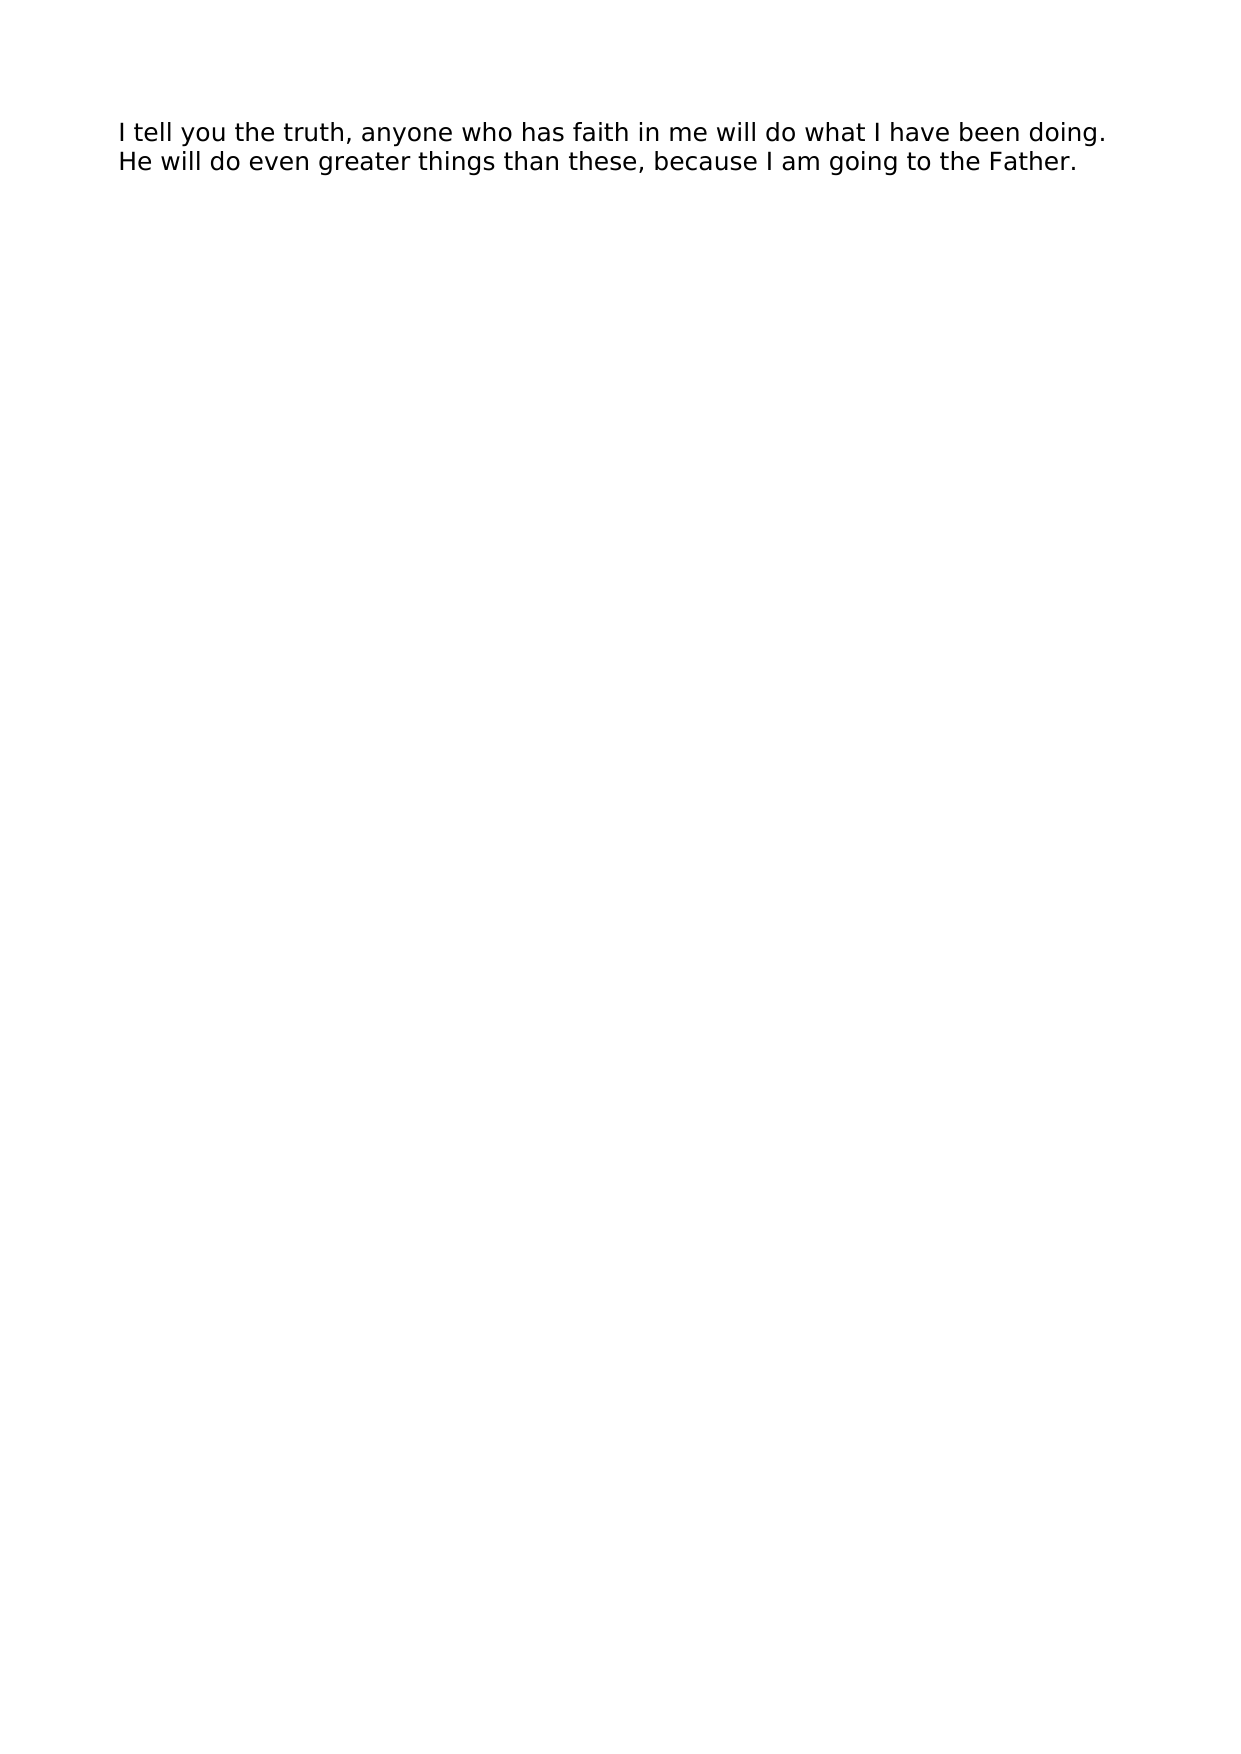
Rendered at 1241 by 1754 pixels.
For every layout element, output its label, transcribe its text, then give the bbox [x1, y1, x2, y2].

text I tell you the truth, anyone who has faith in me will do what I have been doing. He will do even greater things than these, because I am going to the Father. [118, 118, 1122, 176]
